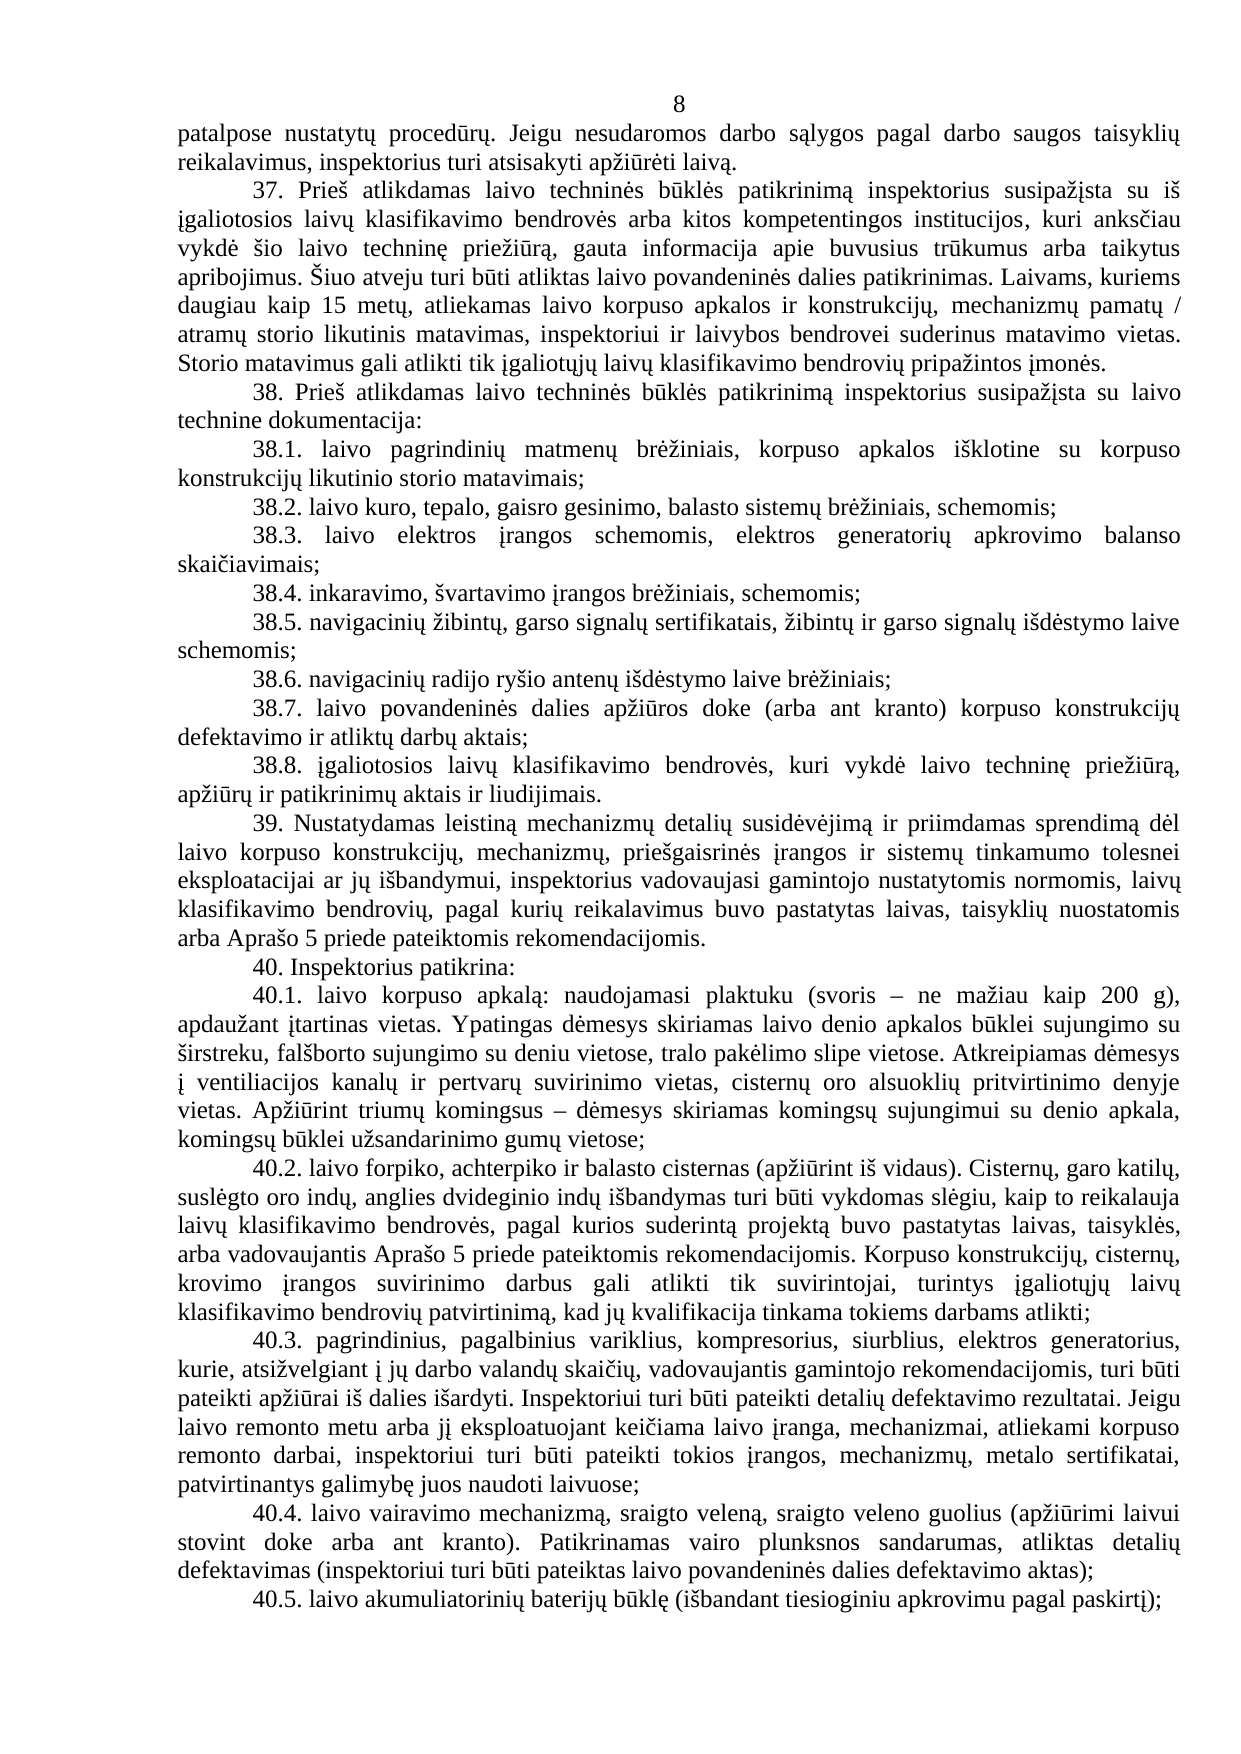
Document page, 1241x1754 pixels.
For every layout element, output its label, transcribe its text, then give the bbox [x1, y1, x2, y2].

text 38.1. laivo pagrindinių matmenų brėžiniais, korpuso apkalos išklotine su korpuso konstrukcijų likutinio storio matavimais; [177, 434, 1181, 492]
text 38.7. laivo povandeninės dalies apžiūros doke (arba ant kranto) korpuso konstrukcijų defektavimo ir atliktų darbų aktais; [177, 693, 1181, 751]
text 38.5. navigacinių žibintų, garso signalų sertifikatais, žibintų ir garso signalų išdėstymo laive schemomis; [177, 607, 1181, 664]
text 40.4. laivo vairavimo mechanizmą, sraigto veleną, sraigto veleno guolius (apžiūrimi laivui stovint doke arba ant kranto). Patikrinamas vairo plunksnos sandarumas, atliktas detalių defektavimas (inspektoriui turi būti pateiktas laivo povandeninės dalies defektavimo aktas); [177, 1498, 1181, 1584]
text 37. Prieš atlikdamas laivo techninės būklės patikrinimą inspektorius susipažįsta su iš įgaliotosios laivų klasifikavimo bendrovės arba kitos kompetentingos institucijos, kuri anksčiau vykdė šio laivo techninę priežiūrą, gauta informacija apie buvusius trūkumus arba taikytus apribojimus. Šiuo atveju turi būti atliktas laivo povandeninės dalies patikrinimas. Laivams, kuriems daugiau kaip 15 metų, atliekamas laivo korpuso apkalos ir konstrukcijų, mechanizmų pamatų / atramų storio likutinis matavimas, inspektoriui ir laivybos bendrovei suderinus matavimo vietas. Storio matavimus gali atlikti tik įgaliotųjų laivų klasifikavimo bendrovių pripažintos įmonės. [177, 176, 1181, 377]
text 38.3. laivo elektros įrangos schemomis, elektros generatorių apkrovimo balanso skaičiavimais; [177, 521, 1181, 578]
text 38.8. įgaliotosios laivų klasifikavimo bendrovės, kuri vykdė laivo techninę priežiūrą, apžiūrų ir patikrinimų aktais ir liudijimais. [177, 751, 1181, 808]
text 40.1. laivo korpuso apkalą: naudojamasi plaktuku (svoris – ne mažiau kaip 200 g), apdaužant įtartinas vietas. Ypatingas dėmesys skiriamas laivo denio apkalos būklei sujungimo su širstreku, falšborto sujungimo su deniu vietose, tralo pakėlimo slipe vietose. Atkreipiamas dėmesys į ventiliacijos kanalų ir pertvarų suvirinimo vietas, cisternų oro alsuoklių pritvirtinimo denyje vietas. Apžiūrint triumų komingsus – dėmesys skiriamas komingsų sujungimui su denio apkala, komingsų būklei užsandarinimo gumų vietose; [177, 981, 1181, 1153]
text 38.2. laivo kuro, tepalo, gaisro gesinimo, balasto sistemų brėžiniais, schemomis; [177, 492, 1181, 521]
text 40.2. laivo forpiko, achterpiko ir balasto cisternas (apžiūrint iš vidaus). Cisternų, garo katilų, suslėgto oro indų, anglies dvideginio indų išbandymas turi būti vykdomas slėgiu, kaip to reikalauja laivų klasifikavimo bendrovės, pagal kurios suderintą projektą buvo pastatytas laivas, taisyklės, arba vadovaujantis Aprašo 5 priede pateiktomis rekomendacijomis. Korpuso konstrukcijų, cisternų, krovimo įrangos suvirinimo darbus gali atlikti tik suvirintojai, turintys įgaliotųjų laivų klasifikavimo bendrovių patvirtinimą, kad jų kvalifikacija tinkama tokiems darbams atlikti; [177, 1153, 1181, 1326]
text patalpose nustatytų procedūrų. Jeigu nesudaromos darbo sąlygos pagal darbo saugos taisyklių reikalavimus, inspektorius turi atsisakyti apžiūrėti laivą. [177, 118, 1181, 176]
text 38.6. navigacinių radijo ryšio antenų išdėstymo laive brėžiniais; [177, 664, 1181, 693]
text 38. Prieš atlikdamas laivo techninės būklės patikrinimą inspektorius susipažįsta su laivo technine dokumentacija: [177, 377, 1181, 434]
text 39. Nustatydamas leistiną mechanizmų detalių susidėvėjimą ir priimdamas sprendimą dėl laivo korpuso konstrukcijų, mechanizmų, priešgaisrinės įrangos ir sistemų tinkamumo tolesnei eksploatacijai ar jų išbandymui, inspektorius vadovaujasi gamintojo nustatytomis normomis, laivų klasifikavimo bendrovių, pagal kurių reikalavimus buvo pastatytas laivas, taisyklių nuostatomis arba Aprašo 5 priede pateiktomis rekomendacijomis. [177, 808, 1181, 952]
text 38.4. inkaravimo, švartavimo įrangos brėžiniais, schemomis; [177, 578, 1181, 607]
text 40.5. laivo akumuliatorinių baterijų būklę (išbandant tiesioginiu apkrovimu pagal paskirtį); [177, 1584, 1181, 1613]
text 40. Inspektorius patikrina: [177, 952, 1181, 981]
text 40.3. pagrindinius, pagalbinius variklius, kompresorius, siurblius, elektros generatorius, kurie, atsižvelgiant į jų darbo valandų skaičių, vadovaujantis gamintojo rekomendacijomis, turi būti pateikti apžiūrai iš dalies išardyti. Inspektoriui turi būti pateikti detalių defektavimo rezultatai. Jeigu laivo remonto metu arba jį eksploatuojant keičiama laivo įranga, mechanizmai, atliekami korpuso remonto darbai, inspektoriui turi būti pateikti tokios įrangos, mechanizmų, metalo sertifikatai, patvirtinantys galimybę juos naudoti laivuose; [177, 1326, 1181, 1498]
